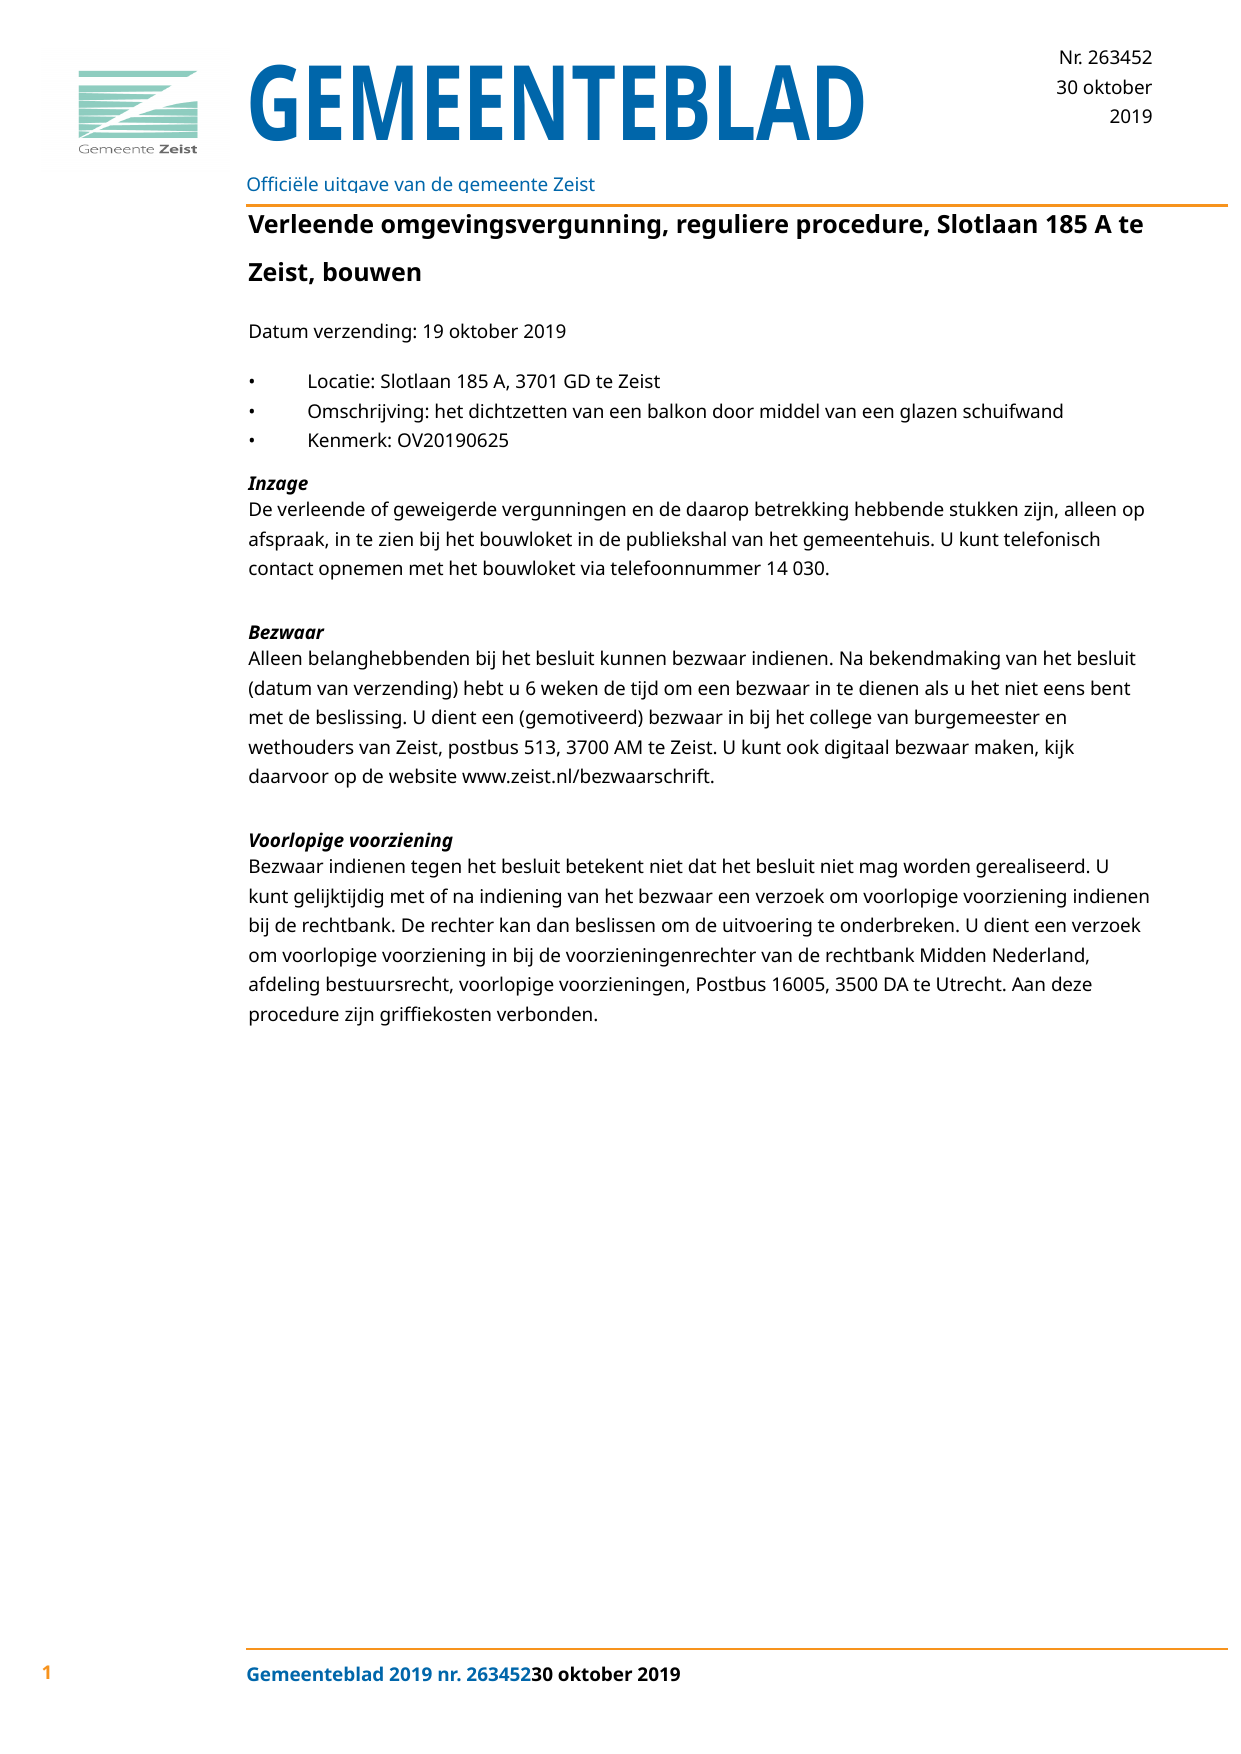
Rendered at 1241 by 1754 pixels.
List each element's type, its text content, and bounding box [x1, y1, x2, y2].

list Locatie: Slotlaan 185 A, 3701 GD te Zeist [248, 368, 1152, 394]
text Datum verzending: 19 oktober 2019 [248, 318, 1152, 344]
list Kenmerk: OV20190625 [248, 427, 1152, 453]
picture [41, 47, 231, 172]
text Voorlopige voorziening [248, 827, 1152, 853]
text Inzage [248, 471, 1152, 496]
text Bezwaar [248, 619, 1152, 645]
list Omschrijving: het dichtzetten van een balkon door middel van een glazen schuifwand [248, 398, 1152, 424]
text De verleende of geweigerde vergunningen en de daarop betrekking hebbende stukken zijn, alleen op afspraak, in te zien bij het bouwloket in de publiekshal van het gemeentehuis. U kunt telefonisch contact opnemen met het bouwloket via telefoonnummer 14 030. [248, 496, 1152, 581]
text Bezwaar indienen tegen het besluit betekent niet dat het besluit niet mag worden gerealiseerd. U kunt gelijktijdig met of na indiening van het bezwaar een verzoek om voorlopige voorziening indienen bij de rechtbank. De rechter kan dan beslissen om de uitvoering te onderbreken. U dient een verzoek om voorlopige voorziening in bij de voorzieningenrechter van de rechtbank Midden Nederland, afdeling bestuursrecht, voorlopige voorzieningen, Postbus 16005, 3500 DA te Utrecht. Aan deze procedure zijn griffiekosten verbonden. [248, 853, 1152, 1027]
text Alleen belanghebbenden bij het besluit kunnen bezwaar indienen. Na bekendmaking van het besluit (datum van verzending) hebt u 6 weken de tijd om een bezwaar in te dienen als u het niet eens bent met de beslissing. U dient een (gemotiveerd) bezwaar in bij het college van burgemeester en wethouders van Zeist, postbus 513, 3700 AM te Zeist. U kunt ook digitaal bezwaar maken, kijk daarvoor op de website www.zeist.nl/bezwaarschrift. [248, 645, 1152, 789]
text Verleende omgevingsvergunning, reguliere procedure, Slotlaan 185 A te Zeist, bouwen [248, 207, 1152, 288]
